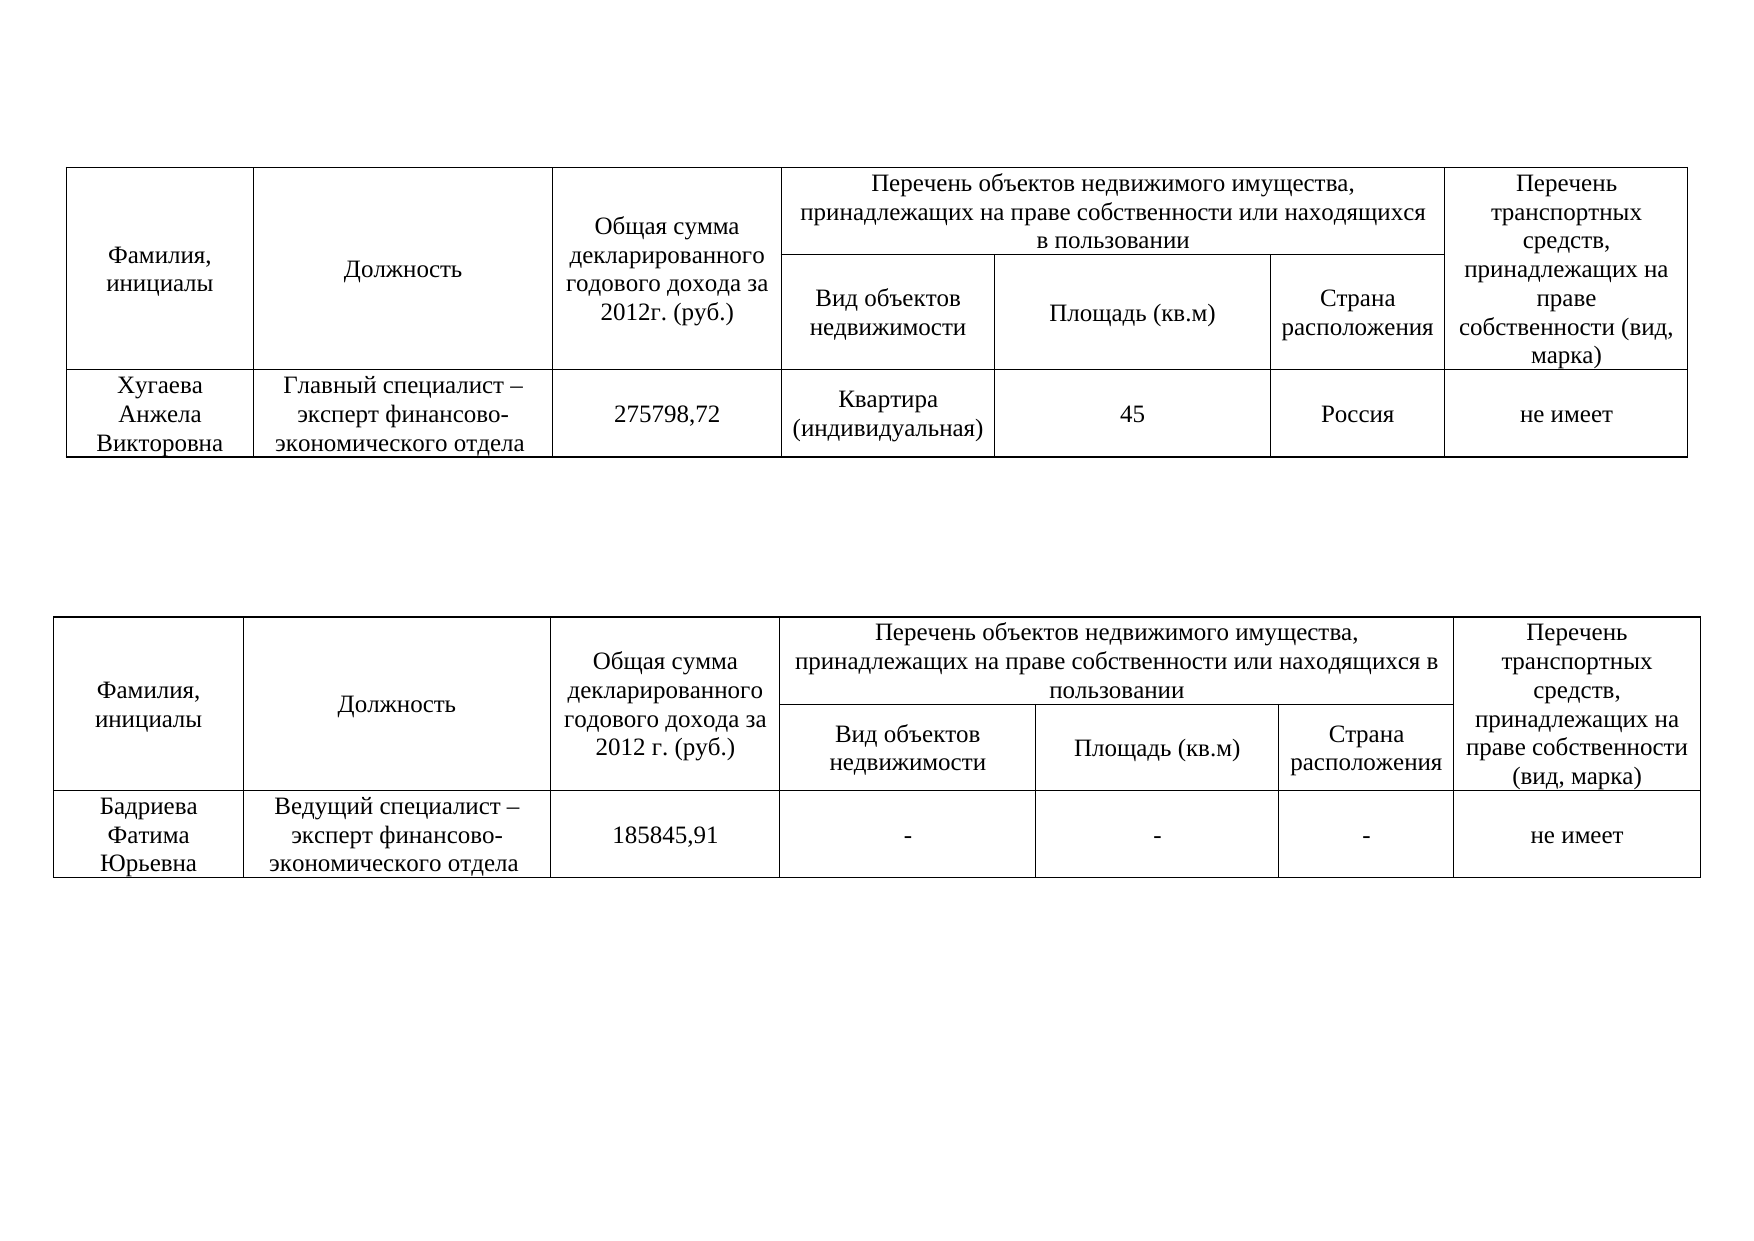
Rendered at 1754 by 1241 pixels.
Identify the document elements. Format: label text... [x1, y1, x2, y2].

table_header Фамилия, инициалы [54, 618, 243, 790]
table_cell - [1036, 791, 1278, 877]
table_cell Ведущий специалист –эксперт финансово-экономического отдела [244, 791, 550, 877]
table_cell Площадь (кв.м) [995, 255, 1270, 369]
table_header Перечень транспортных средств, принадлежащих на праве собственности (вид, марка) [1445, 168, 1687, 369]
table_header Перечень транспортных средств, принадлежащих на праве собственности (вид, марка) [1454, 618, 1700, 790]
table_cell Бадриева Фатима Юрьевна [54, 791, 243, 877]
table_cell - [1279, 791, 1453, 877]
table_cell Главный специалист –эксперт финансово-экономического отдела [254, 370, 552, 456]
table_cell Площадь (кв.м) [1036, 705, 1278, 790]
table_header Фамилия, инициалы [67, 168, 253, 369]
table_cell Хугаева Анжела Викторовна [67, 370, 253, 456]
table_cell не имеет [1445, 370, 1687, 456]
table_cell Вид объектов недвижимости [782, 255, 994, 369]
table_header Общая сумма декларированного годового дохода за 2012г. (руб.) [553, 168, 781, 369]
table_cell Страна расположения [1271, 255, 1444, 369]
table_cell 185845,91 [551, 791, 779, 877]
table_header Должность [244, 618, 550, 790]
table_cell 275798,72 [553, 370, 781, 456]
table_cell Вид объектов недвижимости [780, 705, 1035, 790]
table_header Общая сумма декларированного годового дохода за 2012 г. (руб.) [551, 618, 779, 790]
table_cell Россия [1271, 370, 1444, 456]
table_header Перечень объектов недвижимого имущества, принадлежащих на праве собственности или находящихся в пользовании [782, 168, 1444, 254]
table_cell не имеет [1454, 791, 1700, 877]
table_header Перечень объектов недвижимого имущества, принадлежащих на праве собственности или находящихся в пользовании [780, 618, 1453, 704]
table_cell Квартира (индивидуальная) [782, 370, 994, 456]
table_header Должность [254, 168, 552, 369]
table_cell 45 [995, 370, 1270, 456]
table_cell Страна расположения [1279, 705, 1453, 790]
table_cell - [780, 791, 1035, 877]
